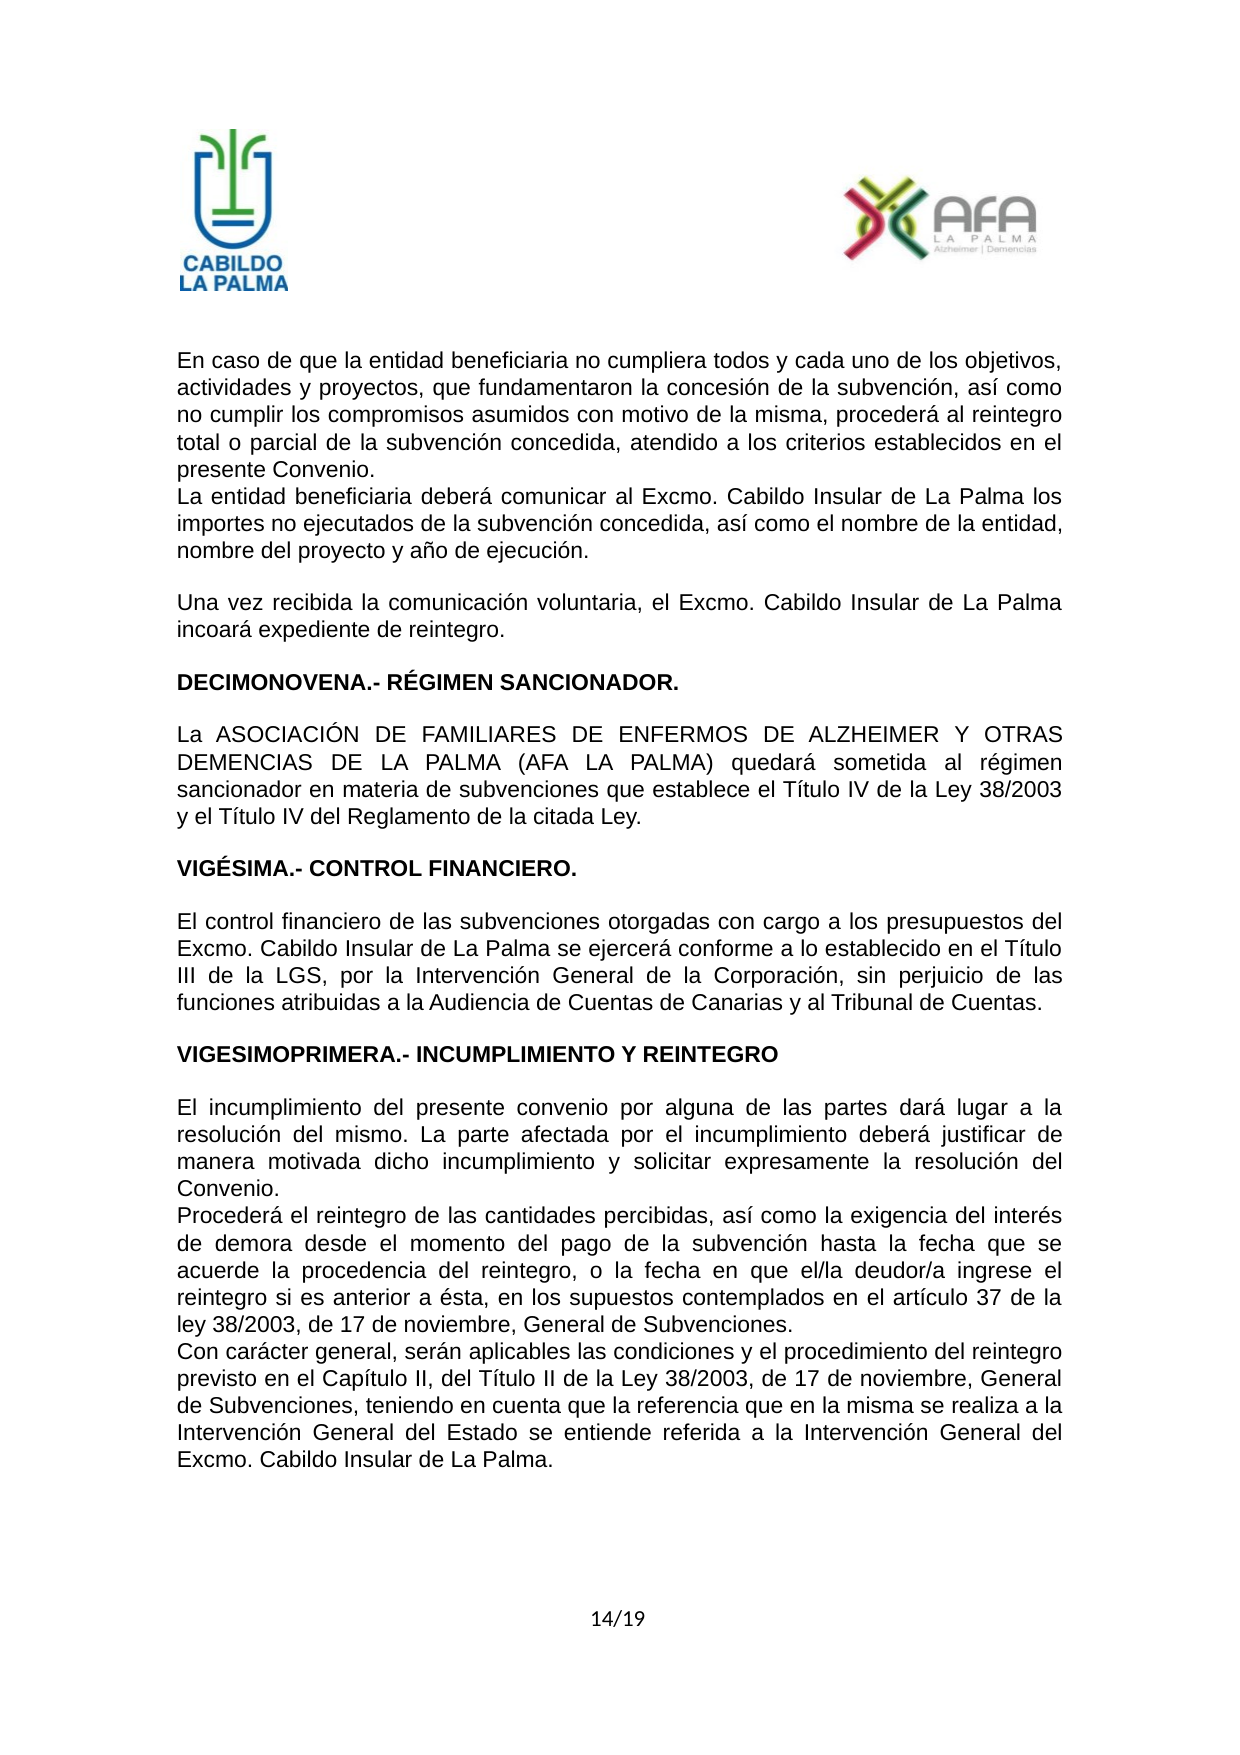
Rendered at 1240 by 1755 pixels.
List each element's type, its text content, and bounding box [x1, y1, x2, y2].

text El incumplimiento del presente convenio por alguna de las partes dará lugar a la resolución del mismo. La parte afectada por el incumplimiento deberá justificar de manera motivada dicho incumplimiento y solicitar expresamente la resolución del Convenio. [177, 1094, 1063, 1202]
text La ASOCIACIÓN DE FAMILIARES DE ENFERMOS DE ALZHEIMER Y OTRAS DEMENCIAS DE LA PALMA (AFA LA PALMA) quedará sometida al régimen sancionador en materia de subvenciones que establece el Título IV de la Ley 38/2003 y el Título IV del Reglamento de la citada Ley. [177, 721, 1063, 829]
text Con carácter general, serán aplicables las condiciones y el procedimiento del reintegro previsto en el Capítulo II, del Título II de la Ley 38/2003, de 17 de noviembre, General de Subvenciones, teniendo en cuenta que la referencia que en la misma se realiza a la Intervención General del Estado se entiende referida a la Intervención General del Excmo. Cabildo Insular de La Palma. [177, 1338, 1063, 1472]
text Procederá el reintegro de las cantidades percibidas, así como la exigencia del interés de demora desde el momento del pago de la subvención hasta la fecha que se acuerde la procedencia del reintegro, o la fecha en que el/la deudor/a ingrese el reintegro si es anterior a ésta, en los supuestos contemplados en el artículo 37 de la ley 38/2003, de 17 de noviembre, General de Subvenciones. [177, 1202, 1063, 1337]
text VIGÉSIMA.- CONTROL FINANCIERO. [177, 855, 1063, 881]
subtitle VIGESIMOPRIMERA.- INCUMPLIMIENTO Y REINTEGRO [177, 1041, 1063, 1068]
text La entidad beneficiaria deberá comunicar al Excmo. Cabildo Insular de La Palma los importes no ejecutados de la subvención concedida, así como el nombre de la entidad, nombre del proyecto y año de ejecución. [177, 483, 1063, 563]
text DECIMONOVENA.- RÉGIMEN SANCIONADOR. [177, 669, 1063, 695]
text En caso de que la entidad beneficiaria no cumpliera todos y cada uno de los objetivos, actividades y proyectos, que fundamentaron la concesión de la subvención, así como no cumplir los compromisos asumidos con motivo de la misma, procederá al reintegro total o parcial de la subvención concedida, atendido a los criterios establecidos en el presente Convenio. [177, 347, 1063, 482]
text El control financiero de las subvenciones otorgadas con cargo a los presupuestos del Excmo. Cabildo Insular de La Palma se ejercerá conforme a lo establecido en el Título III de la LGS, por la Intervención General de la Corporación, sin perjuicio de las funciones atribuidas a la Audiencia de Cuentas de Canarias y al Tribunal de Cuentas. [177, 908, 1063, 1015]
text Una vez recibida la comunicación voluntaria, el Excmo. Cabildo Insular de La Palma incoará expediente de reintegro. [177, 589, 1063, 643]
